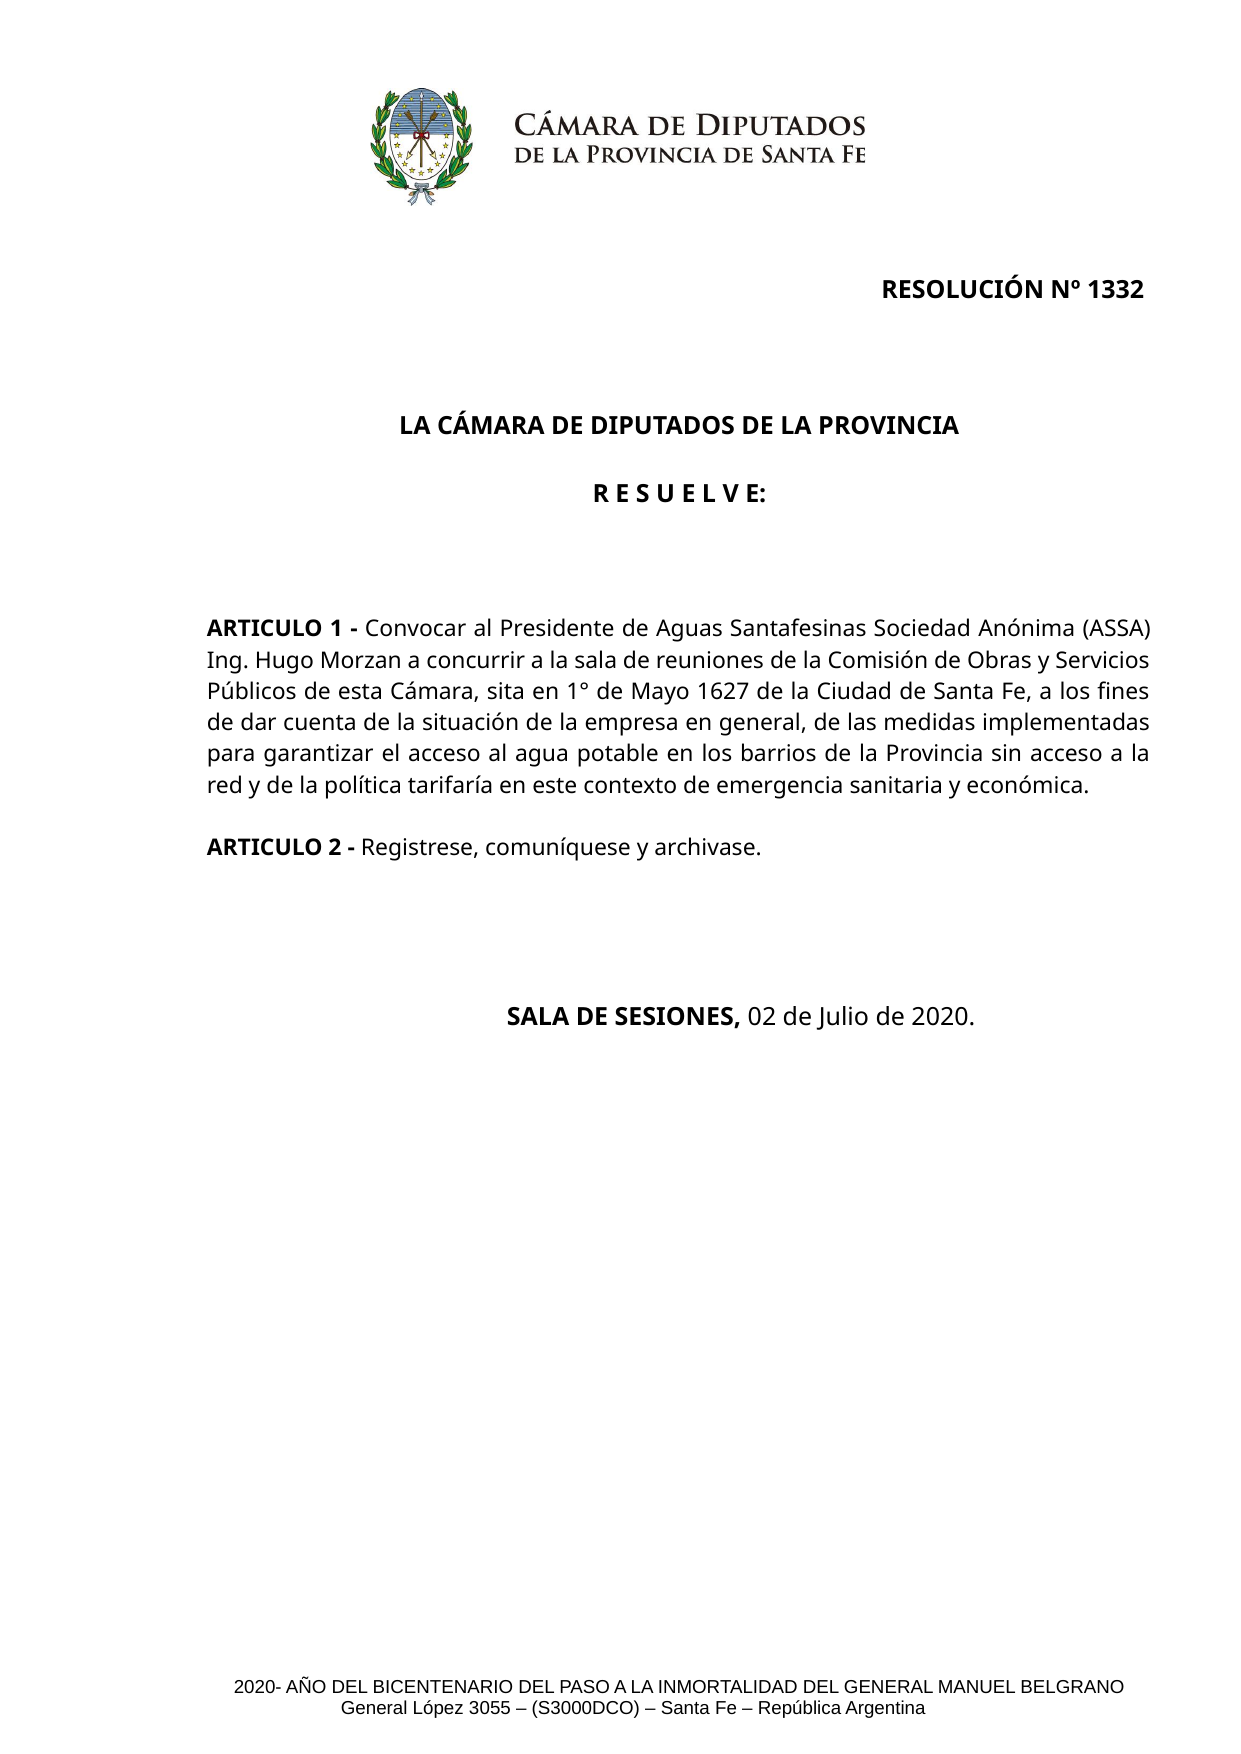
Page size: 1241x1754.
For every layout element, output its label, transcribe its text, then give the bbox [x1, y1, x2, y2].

text ARTICULO 1 - Convocar al Presidente de Aguas Santafesinas Sociedad Anónima (ASSA) Ing. Hugo Morzan a concurrir a la sala de reuniones de la Comisión de Obras y Servicios Públicos de esta Cámara, sita en 1° de Mayo 1627 de la Ciudad de Santa Fe, a los fines de dar cuenta de la situación de la empresa en general, de las medidas implementadas para garantizar el acceso al agua potable en los barrios de la Provincia sin acceso a la red y de la política tarifaría en este contexto de emergencia sanitaria y económica. [207, 612, 1152, 800]
text ARTICULO 2 - Registrese, comuníquese y archivase. [207, 831, 1152, 862]
picture [370, 88, 866, 210]
text RESOLUCIÓN Nº 1332 [207, 272, 1152, 306]
text SALA DE SESIONES, 02 de Julio de 2020. [207, 998, 1152, 1033]
text R E S U E L V E: [207, 476, 1152, 510]
text LA CÁMARA DE DIPUTADOS DE LA PROVINCIA [207, 408, 1152, 442]
